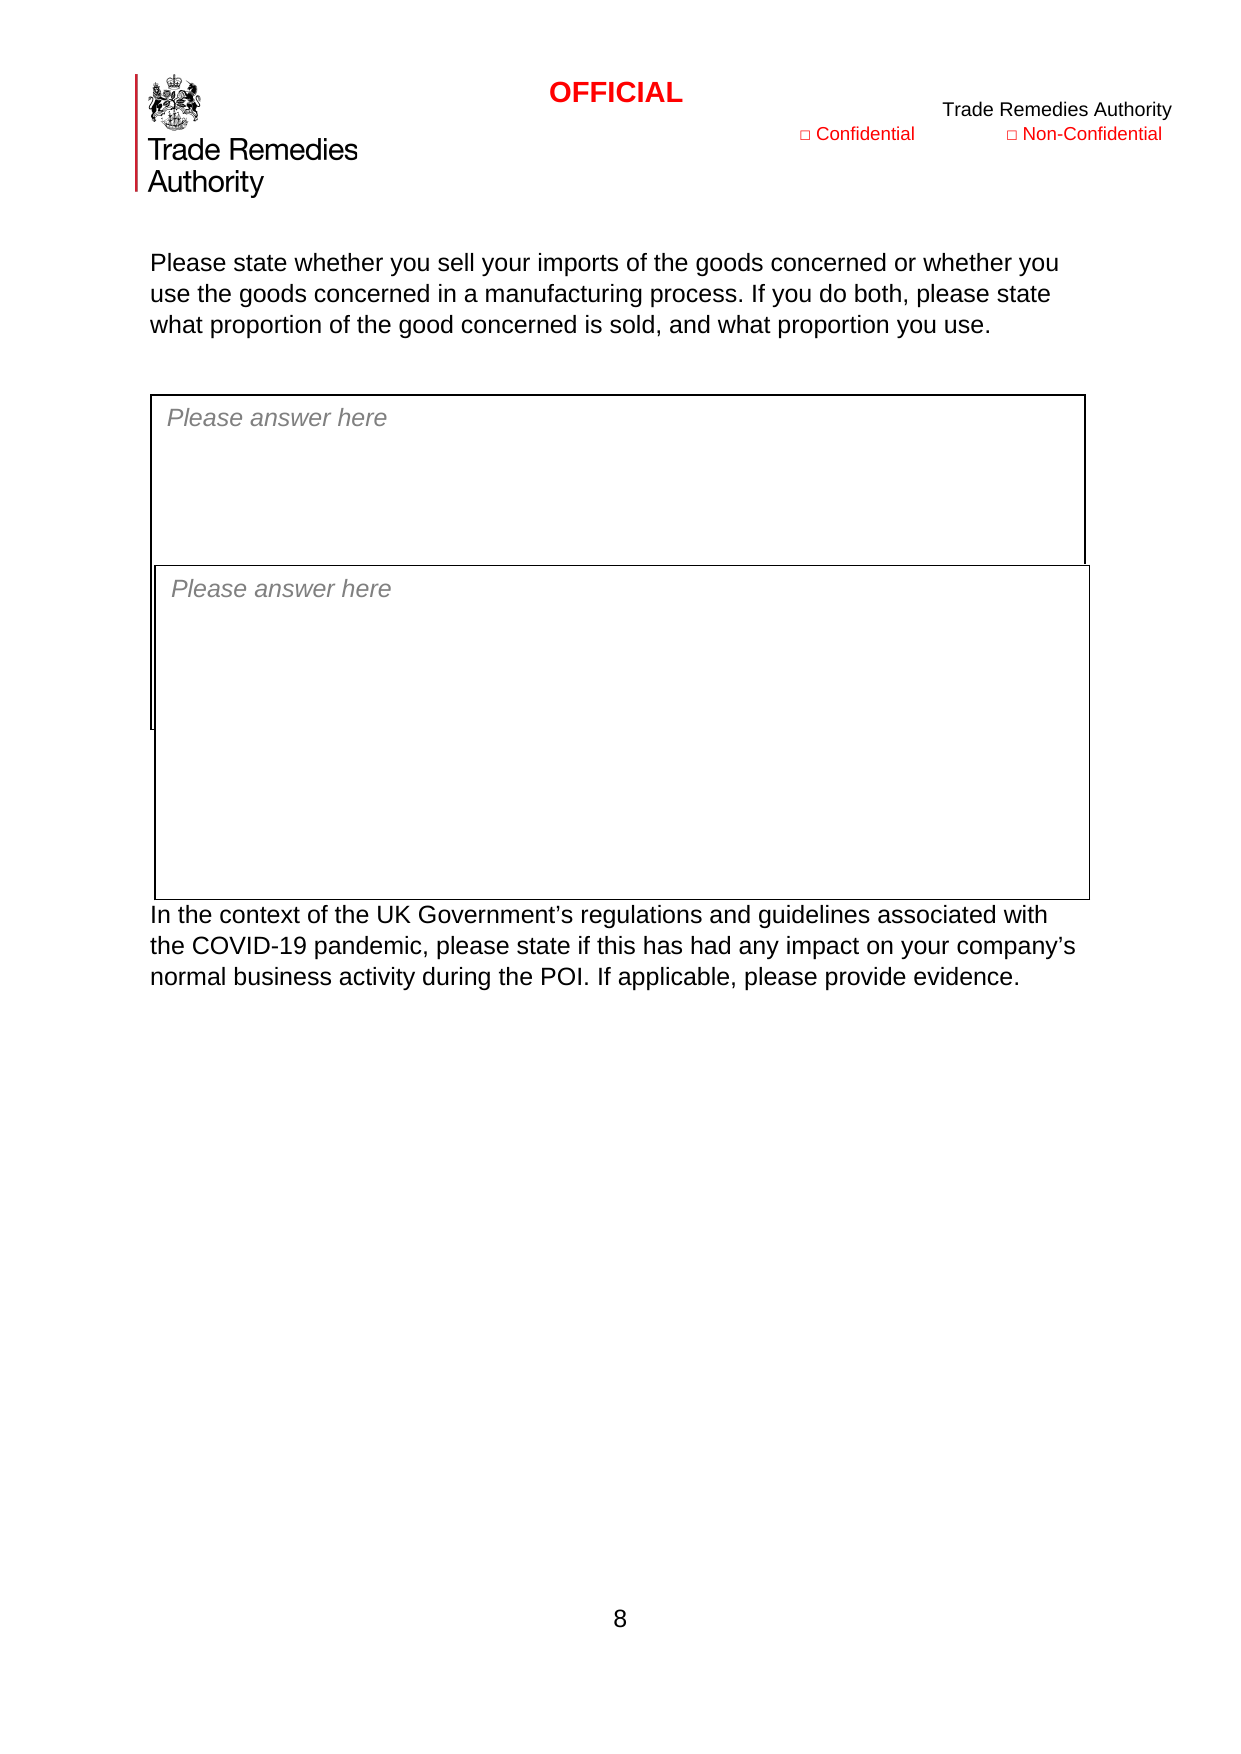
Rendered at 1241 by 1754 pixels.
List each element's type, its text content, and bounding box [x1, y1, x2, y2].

text Please answer here [171, 573, 1074, 602]
text In the context of the UK Government’s regulations and guidelines associated with the COVID-19 pandemic, please state if this has had any impact on your company’s normal business activity during the POI. If applicable, please provide evidence. [150, 730, 1090, 991]
text Please state whether you sell your imports of the goods concerned or whether you use the goods concerned in a manufacturing process. If you do both, please state what proportion of the good concerned is sold, and what proportion you use. [150, 248, 1090, 338]
text Please answer here [167, 403, 1069, 432]
text [156, 566, 1089, 899]
text [154, 444, 1090, 565]
